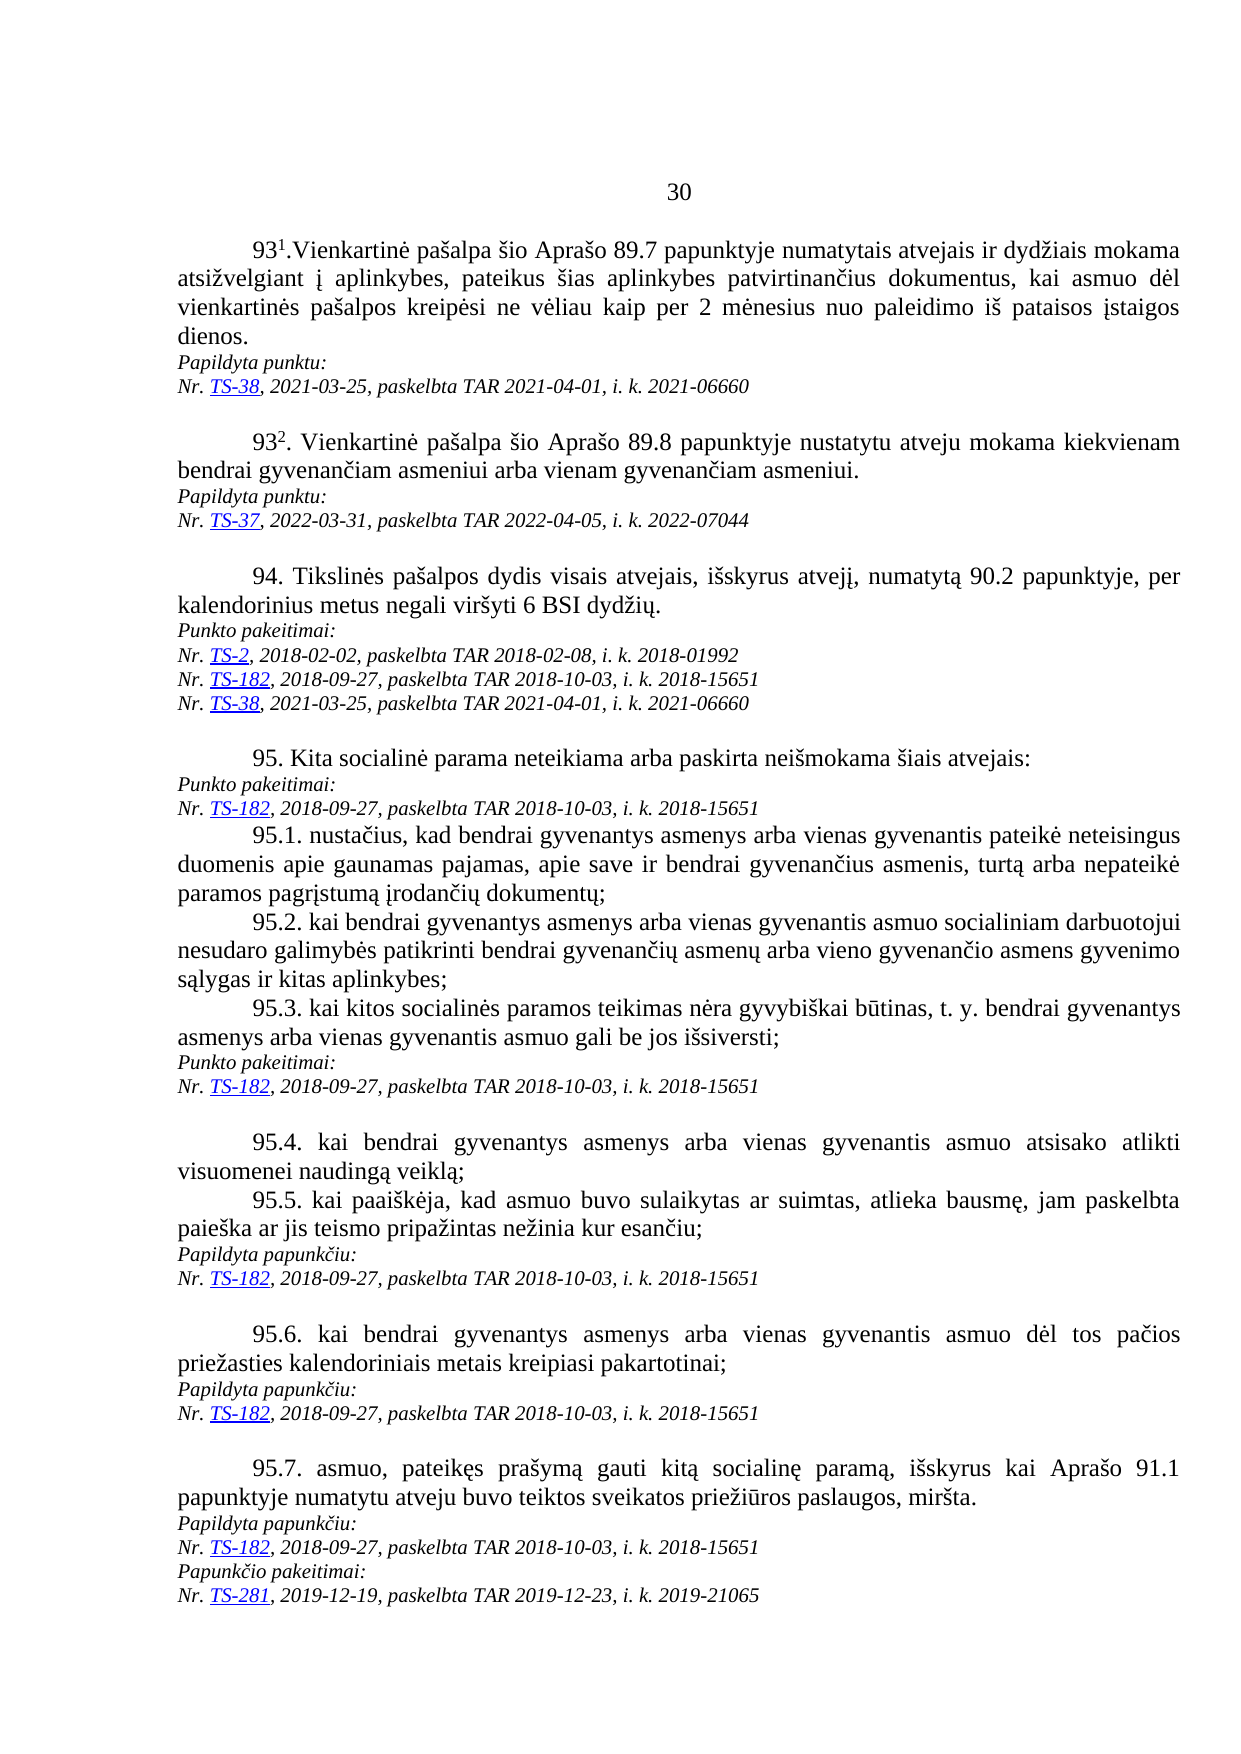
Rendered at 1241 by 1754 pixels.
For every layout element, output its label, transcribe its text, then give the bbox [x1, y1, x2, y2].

text 95. Kita socialinė parama neteikiama arba paskirta neišmokama šiais atvejais: [177, 743, 1181, 772]
text Nr. TS-38, 2021-03-25, paskelbta TAR 2021-04-01, i. k. 2021-06660 [177, 374, 1181, 398]
text Papunkčio pakeitimai: [177, 1559, 1181, 1583]
text Papildyta punktu: [177, 484, 1181, 508]
text 931.Vienkartinė pašalpa šio Aprašo 89.7 papunktyje numatytais atvejais ir dydžiais mokama atsižvelgiant į aplinkybes, pateikus šias aplinkybes patvirtinančius dokumentus, kai asmuo dėl vienkartinės pašalpos kreipėsi ne vėliau kaip per 2 mėnesius nuo paleidimo iš pataisos įstaigos dienos. [177, 235, 1181, 350]
text Nr. TS-182, 2018-09-27, paskelbta TAR 2018-10-03, i. k. 2018-15651 [177, 667, 1181, 691]
text Nr. TS-38, 2021-03-25, paskelbta TAR 2021-04-01, i. k. 2021-06660 [177, 691, 1181, 715]
text Nr. TS-2, 2018-02-02, paskelbta TAR 2018-02-08, i. k. 2018-01992 [177, 642, 1181, 667]
text Nr. TS-182, 2018-09-27, paskelbta TAR 2018-10-03, i. k. 2018-15651 [177, 1401, 1181, 1425]
text Nr. TS-182, 2018-09-27, paskelbta TAR 2018-10-03, i. k. 2018-15651 [177, 1535, 1181, 1559]
text 95.4. kai bendrai gyvenantys asmenys arba vienas gyvenantis asmuo atsisako atlikti visuomenei naudingą veiklą; [177, 1127, 1181, 1185]
text 95.2. kai bendrai gyvenantys asmenys arba vienas gyvenantis asmuo socialiniam darbuotojui nesudaro galimybės patikrinti bendrai gyvenančių asmenų arba vieno gyvenančio asmens gyvenimo sąlygas ir kitas aplinkybes; [177, 907, 1181, 993]
text Punkto pakeitimai: [177, 772, 1181, 796]
text Nr. TS-182, 2018-09-27, paskelbta TAR 2018-10-03, i. k. 2018-15651 [177, 1074, 1181, 1098]
text 95.6. kai bendrai gyvenantys asmenys arba vienas gyvenantis asmuo dėl tos pačios priežasties kalendoriniais metais kreipiasi pakartotinai; [177, 1319, 1181, 1377]
text Nr. TS-182, 2018-09-27, paskelbta TAR 2018-10-03, i. k. 2018-15651 [177, 796, 1181, 820]
text 95.3. kai kitos socialinės paramos teikimas nėra gyvybiškai būtinas, t. y. bendrai gyvenantys asmenys arba vienas gyvenantis asmuo gali be jos išsiversti; [177, 993, 1181, 1050]
text Papildyta papunkčiu: [177, 1377, 1181, 1401]
text 932. Vienkartinė pašalpa šio Aprašo 89.8 papunktyje nustatytu atveju mokama kiekvienam bendrai gyvenančiam asmeniui arba vienam gyvenančiam asmeniui. [177, 427, 1181, 484]
text Nr. TS-182, 2018-09-27, paskelbta TAR 2018-10-03, i. k. 2018-15651 [177, 1266, 1181, 1290]
text 94. Tikslinės pašalpos dydis visais atvejais, išskyrus atvejį, numatytą 90.2 papunktyje, per kalendorinius metus negali viršyti 6 BSI dydžių. [177, 561, 1181, 618]
text Papildyta punktu: [177, 350, 1181, 374]
text Punkto pakeitimai: [177, 618, 1181, 642]
text Papildyta papunkčiu: [177, 1242, 1181, 1266]
text 95.1. nustačius, kad bendrai gyvenantys asmenys arba vienas gyvenantis pateikė neteisingus duomenis apie gaunamas pajamas, apie save ir bendrai gyvenančius asmenis, turtą arba nepateikė paramos pagrįstumą įrodančių dokumentų; [177, 820, 1181, 907]
text Nr. TS-37, 2022-03-31, paskelbta TAR 2022-04-05, i. k. 2022-07044 [177, 508, 1181, 532]
text 95.5. kai paaiškėja, kad asmuo buvo sulaikytas ar suimtas, atlieka bausmę, jam paskelbta paieška ar jis teismo pripažintas nežinia kur esančiu; [177, 1185, 1181, 1242]
text Punkto pakeitimai: [177, 1050, 1181, 1074]
text 95.7. asmuo, pateikęs prašymą gauti kitą socialinę paramą, išskyrus kai Aprašo 91.1 papunktyje numatytu atveju buvo teiktos sveikatos priežiūros paslaugos, miršta. [177, 1453, 1181, 1511]
text Nr. TS-281, 2019-12-19, paskelbta TAR 2019-12-23, i. k. 2019-21065 [177, 1583, 1181, 1607]
text Papildyta papunkčiu: [177, 1511, 1181, 1535]
